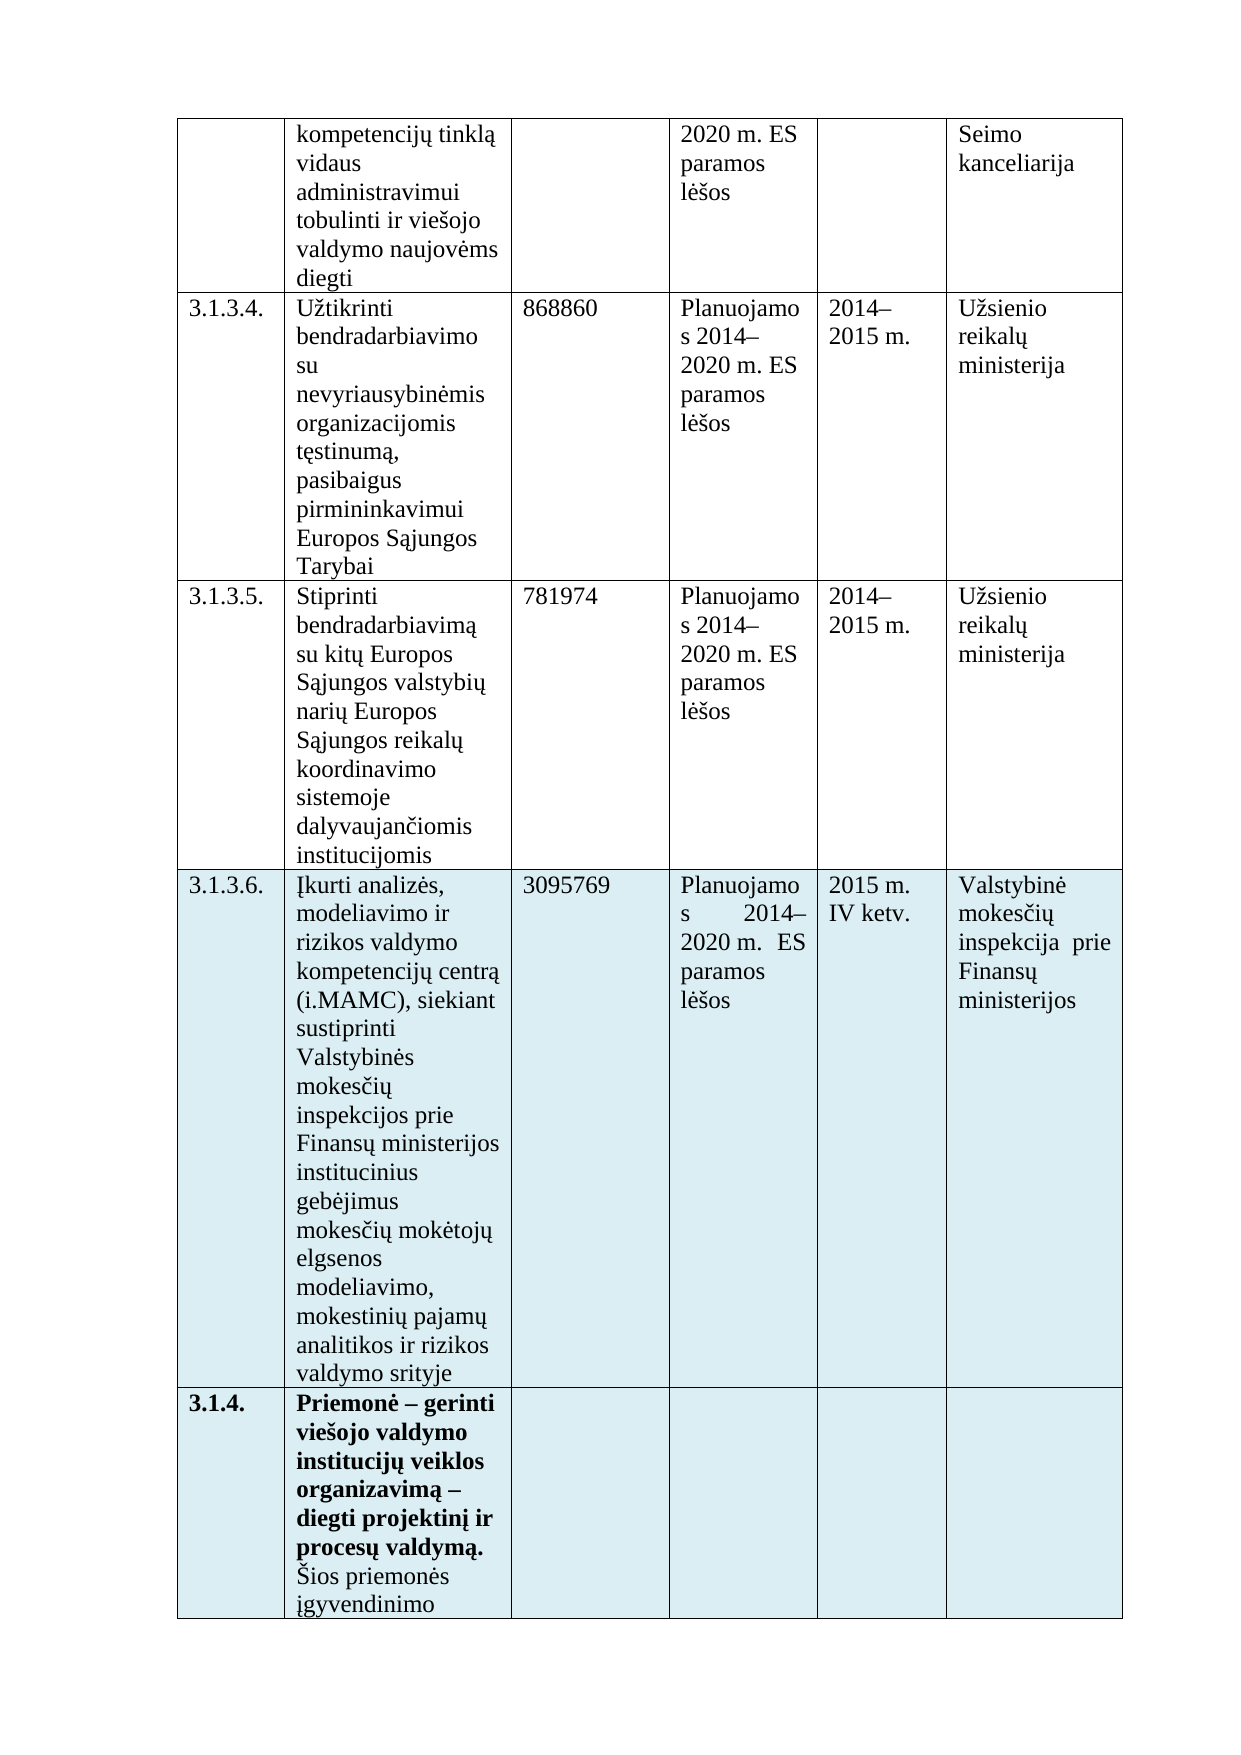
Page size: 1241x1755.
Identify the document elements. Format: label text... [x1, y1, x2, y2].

table_cell 3.1.4. [178, 1388, 284, 1618]
table_cell 3.1.3.6. [178, 870, 284, 1387]
table_cell Įkurti analizės, modeliavimo ir rizikos valdymo kompetencijų centrą (i.MAMC), siekiant sustiprinti Valstybinės mokesčių inspekcijos prie Finansų ministerijos institucinius gebėjimus mokesčių mokėtojų elgsenos modeliavimo, mokestinių pajamų analitikos ir rizikos valdymo srityje [285, 870, 511, 1387]
table_cell [818, 1388, 946, 1618]
table_cell Priemonė – gerinti viešojo valdymo institucijų veiklos organizavimą – diegti projektinį ir procesų valdymą. Šios priemonės įgyvendinimo [285, 1388, 511, 1618]
table_cell [178, 119, 284, 292]
table_cell Planuojamos 2014–2020 m. ES paramos lėšos [670, 293, 817, 580]
table_cell Seimo kanceliarija [947, 119, 1122, 292]
table_cell [512, 119, 669, 292]
table_cell Užtikrinti bendradarbiavimo su nevyriausybinėmis organizacijomis tęstinumą, pasibaigus pirmininkavimui Europos Sąjungos Tarybai [285, 293, 511, 580]
table_cell 868860 [512, 293, 669, 580]
table_cell Planuojamos 2014–2020 m. ES paramos lėšos [670, 870, 817, 1387]
table_cell 3.1.3.5. [178, 581, 284, 869]
table_cell [670, 1388, 817, 1618]
table_cell 3.1.3.4. [178, 293, 284, 580]
table_cell Planuojamos 2014–2020 m. ES paramos lėšos [670, 581, 817, 869]
table_cell [947, 1388, 1122, 1618]
table_cell [512, 1388, 669, 1618]
table_cell 2020 m. ES paramos lėšos [670, 119, 817, 292]
table_cell Stiprinti bendradarbiavimą su kitų Europos Sąjungos valstybių narių Europos Sąjungos reikalų koordinavimo sistemoje dalyvaujančiomis institucijomis [285, 581, 511, 869]
table_cell 2015 m. IV ketv. [818, 870, 946, 1387]
table_cell [818, 119, 946, 292]
table_cell 3095769 [512, 870, 669, 1387]
table_cell 2014–2015 m. [818, 293, 946, 580]
table_cell 781974 [512, 581, 669, 869]
table_cell kompetencijų tinklą vidaus administravimui tobulinti ir viešojo valdymo naujovėms diegti [285, 119, 511, 292]
table_cell 2014–2015 m. [818, 581, 946, 869]
table_cell Užsienio reikalų ministerija [947, 293, 1122, 580]
table_cell Valstybinė mokesčių inspekcija prie Finansų ministerijos [947, 870, 1122, 1387]
table_cell Užsienio reikalų ministerija [947, 581, 1122, 869]
